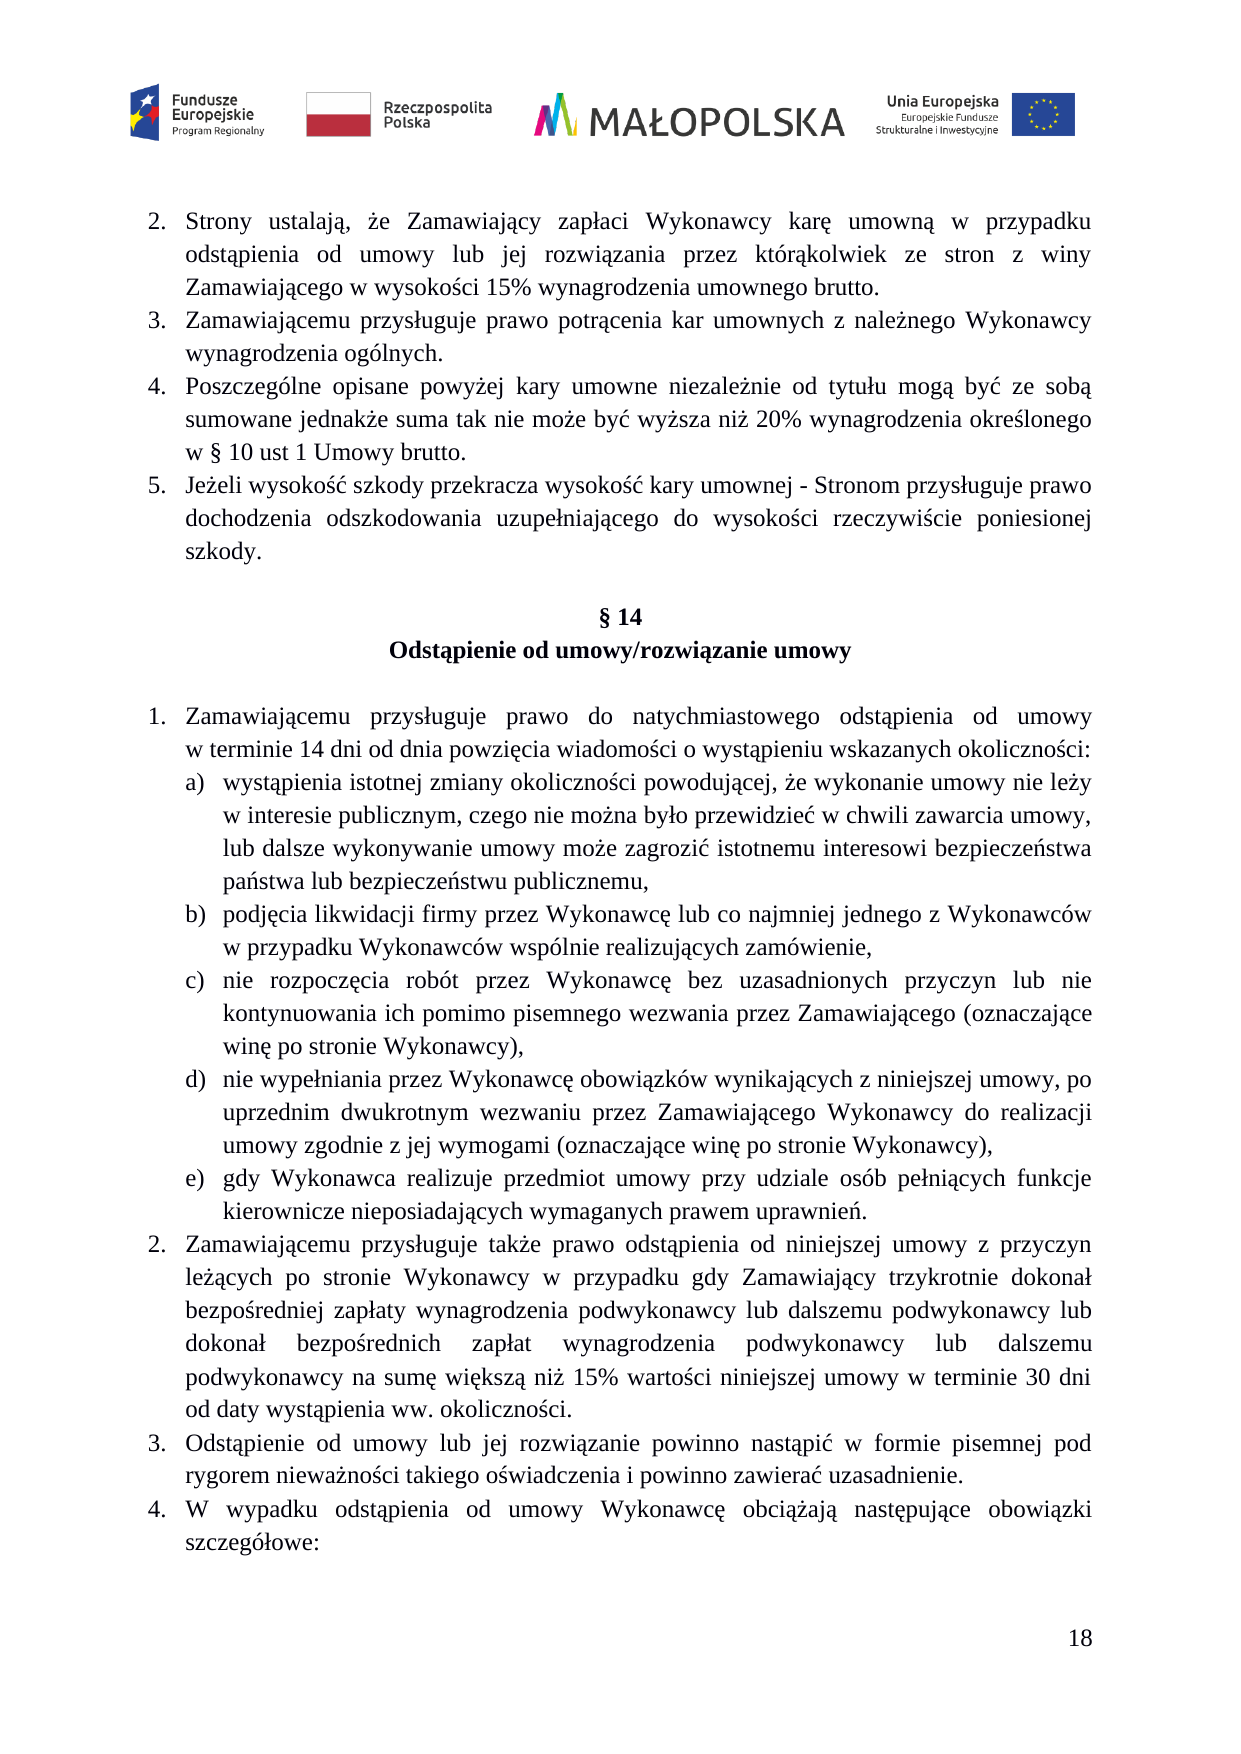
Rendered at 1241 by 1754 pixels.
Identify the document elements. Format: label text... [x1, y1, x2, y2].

list wystąpienia istotnej zmiany okoliczności powodującej, że wykonanie umowy nie leży w interesie publicznym, czego nie można było przewidzieć w chwili zawarcia umowy, lub dalsze wykonywanie umowy może zagrozić istotnemu interesowi bezpieczeństwa państwa lub bezpieczeństwu publicznemu, [185, 767, 1093, 895]
list W wypadku odstąpienia od umowy Wykonawcę obciążają następujące obowiązki szczegółowe: [148, 1494, 1093, 1555]
list Zamawiającemu przysługuje prawo potrącenia kar umownych z należnego Wykonawcy wynagrodzenia ogólnych. [148, 305, 1093, 367]
text § 14 [148, 602, 1093, 631]
list Zamawiającemu przysługuje także prawo odstąpienia od niniejszej umowy z przyczyn leżących po stronie Wykonawcy w przypadku gdy Zamawiający trzykrotnie dokonał bezpośredniej zapłaty wynagrodzenia podwykonawcy lub dalszemu podwykonawcy lub dokonał bezpośrednich zapłat wynagrodzenia podwykonawcy lub dalszemu podwykonawcy na sumę większą niż 15% wartości niniejszej umowy w terminie 30 dni od daty wystąpienia ww. okoliczności. [148, 1229, 1093, 1423]
list Poszczególne opisane powyżej kary umowne niezależnie od tytułu mogą być ze sobą sumowane jednakże suma tak nie może być wyższa niż 20% wynagrodzenia określonego w § 10 ust 1 Umowy brutto. [148, 371, 1093, 466]
text Odstąpienie od umowy/rozwiązanie umowy [148, 635, 1093, 664]
list Jeżeli wysokość szkody przekracza wysokość kary umownej - Stronom przysługuje prawo dochodzenia odszkodowania uzupełniającego do wysokości rzeczywiście poniesionej szkody. [148, 470, 1093, 565]
list Odstąpienie od umowy lub jej rozwiązanie powinno nastąpić w formie pisemnej pod rygorem nieważności takiego oświadczenia i powinno zawierać uzasadnienie. [148, 1428, 1093, 1489]
list nie rozpoczęcia robót przez Wykonawcę bez uzasadnionych przyczyn lub nie kontynuowania ich pomimo pisemnego wezwania przez Zamawiającego (oznaczające winę po stronie Wykonawcy), [185, 965, 1093, 1060]
list podjęcia likwidacji firmy przez Wykonawcę lub co najmniej jednego z Wykonawców w przypadku Wykonawców wspólnie realizujących zamówienie, [185, 899, 1093, 961]
list gdy Wykonawca realizuje przedmiot umowy przy udziale osób pełniących funkcje kierownicze nieposiadających wymaganych prawem uprawnień. [185, 1163, 1093, 1225]
picture [130, 83, 1075, 141]
list Strony ustalają, że Zamawiający zapłaci Wykonawcy karę umowną w przypadku odstąpienia od umowy lub jej rozwiązania przez którąkolwiek ze stron z winy Zamawiającego w wysokości 15% wynagrodzenia umownego brutto. [148, 206, 1093, 301]
list Zamawiającemu przysługuje prawo do natychmiastowego odstąpienia od umowy w terminie 14 dni od dnia powzięcia wiadomości o wystąpieniu wskazanych okoliczności: [148, 701, 1093, 763]
list nie wypełniania przez Wykonawcę obowiązków wynikających z niniejszej umowy, po uprzednim dwukrotnym wezwaniu przez Zamawiającego Wykonawcy do realizacji umowy zgodnie z jej wymogami (oznaczające winę po stronie Wykonawcy), [185, 1064, 1093, 1159]
